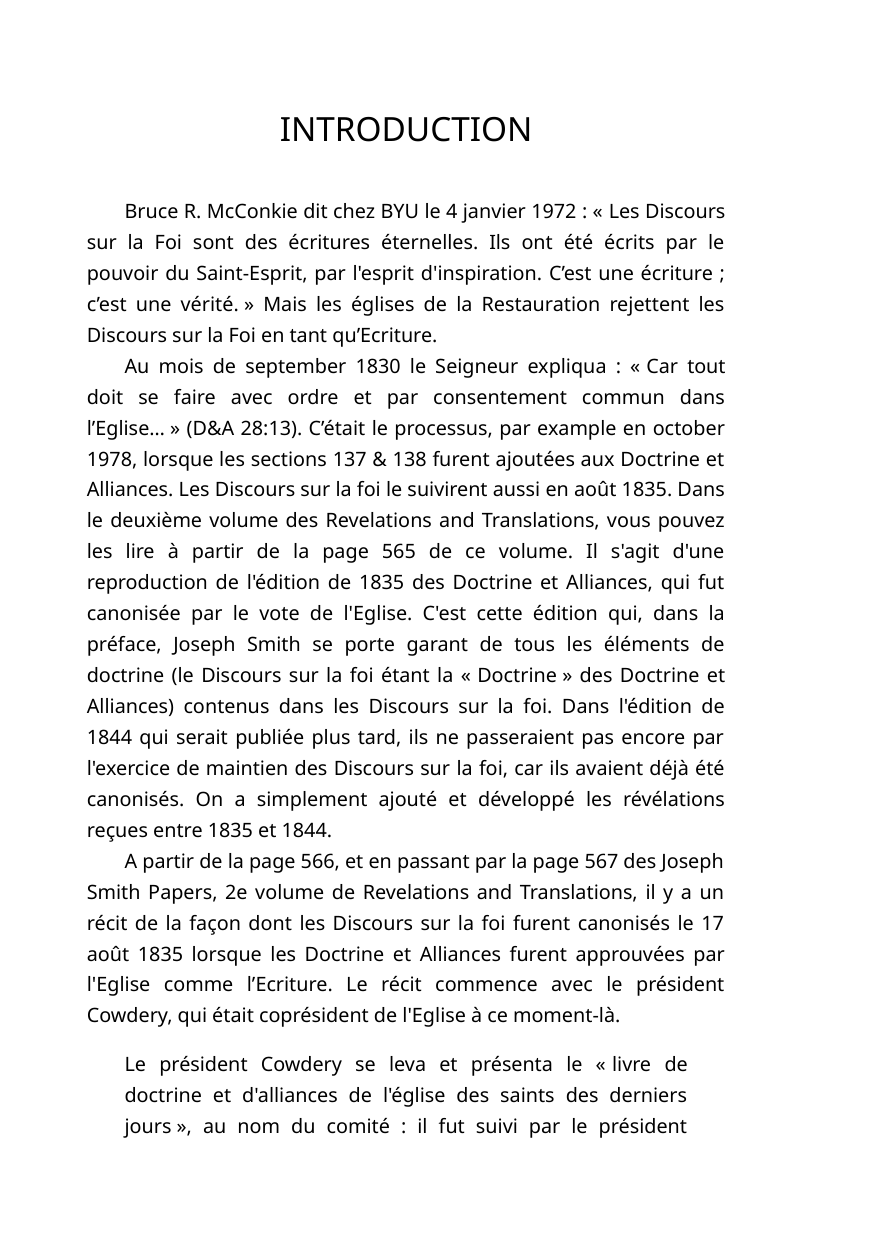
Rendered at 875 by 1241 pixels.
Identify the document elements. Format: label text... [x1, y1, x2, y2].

text A partir de la page 566, et en passant par la page 567 des Joseph Smith Papers, 2e volume de Revelations and Translations, il y a un récit de la façon dont les Discours sur la foi furent canonisés le 17 août 1835 lorsque les Doctrine et Alliances furent approuvées par l'Eglise comme l’Ecriture. Le récit commence avec le président Cowdery, qui était coprésident de l'Eglise à ce moment-là. [87, 847, 725, 1029]
text Le président Cowdery se leva et présenta le « livre de doctrine et d'alliances de l'église des saints des derniers jours », au nom du comité : il fut suivi par le président [124, 1050, 688, 1139]
text Bruce R. McConkie dit chez BYU le 4 janvier 1972 : « Les Discours sur la Foi sont des écritures éternelles. Ils ont été écrits par le pouvoir du Saint-Esprit, par l'esprit d'inspiration. C’est une écriture ; c’est une vérité. » Mais les églises de la Restauration rejettent les Discours sur la Foi en tant qu’Ecriture. [87, 197, 725, 348]
text Au mois de september 1830 le Seigneur expliqua : « Car tout doit se faire avec ordre et par consentement commun dans l’Eglise… » (D&A 28:13). C’était le processus, par example en october 1978, lorsque les sections 137 & 138 furent ajoutées aux Doctrine et Alliances. Les Discours sur la foi le suivirent aussi en août 1835. Dans le deuxième volume des Revelations and Translations, vous pouvez les lire à partir de la page 565 de ce volume. Il s'agit d'une reproduction de l'édition de 1835 des Doctrine et Alliances, qui fut canonisée par le vote de l'Eglise. C'est cette édition qui, dans la préface, Joseph Smith se porte garant de tous les éléments de doctrine (le Discours sur la foi étant la « Doctrine » des Doctrine et Alliances) contenus dans les Discours sur la foi. Dans l'édition de 1844 qui serait publiée plus tard, ils ne passeraient pas encore par l'exercice de maintien des Discours sur la foi, car ils avaient déjà été canonisés. On a simplement ajouté et développé les révélations reçues entre 1835 et 1844. [87, 352, 725, 843]
subtitle INTRODUCTION [87, 105, 725, 151]
